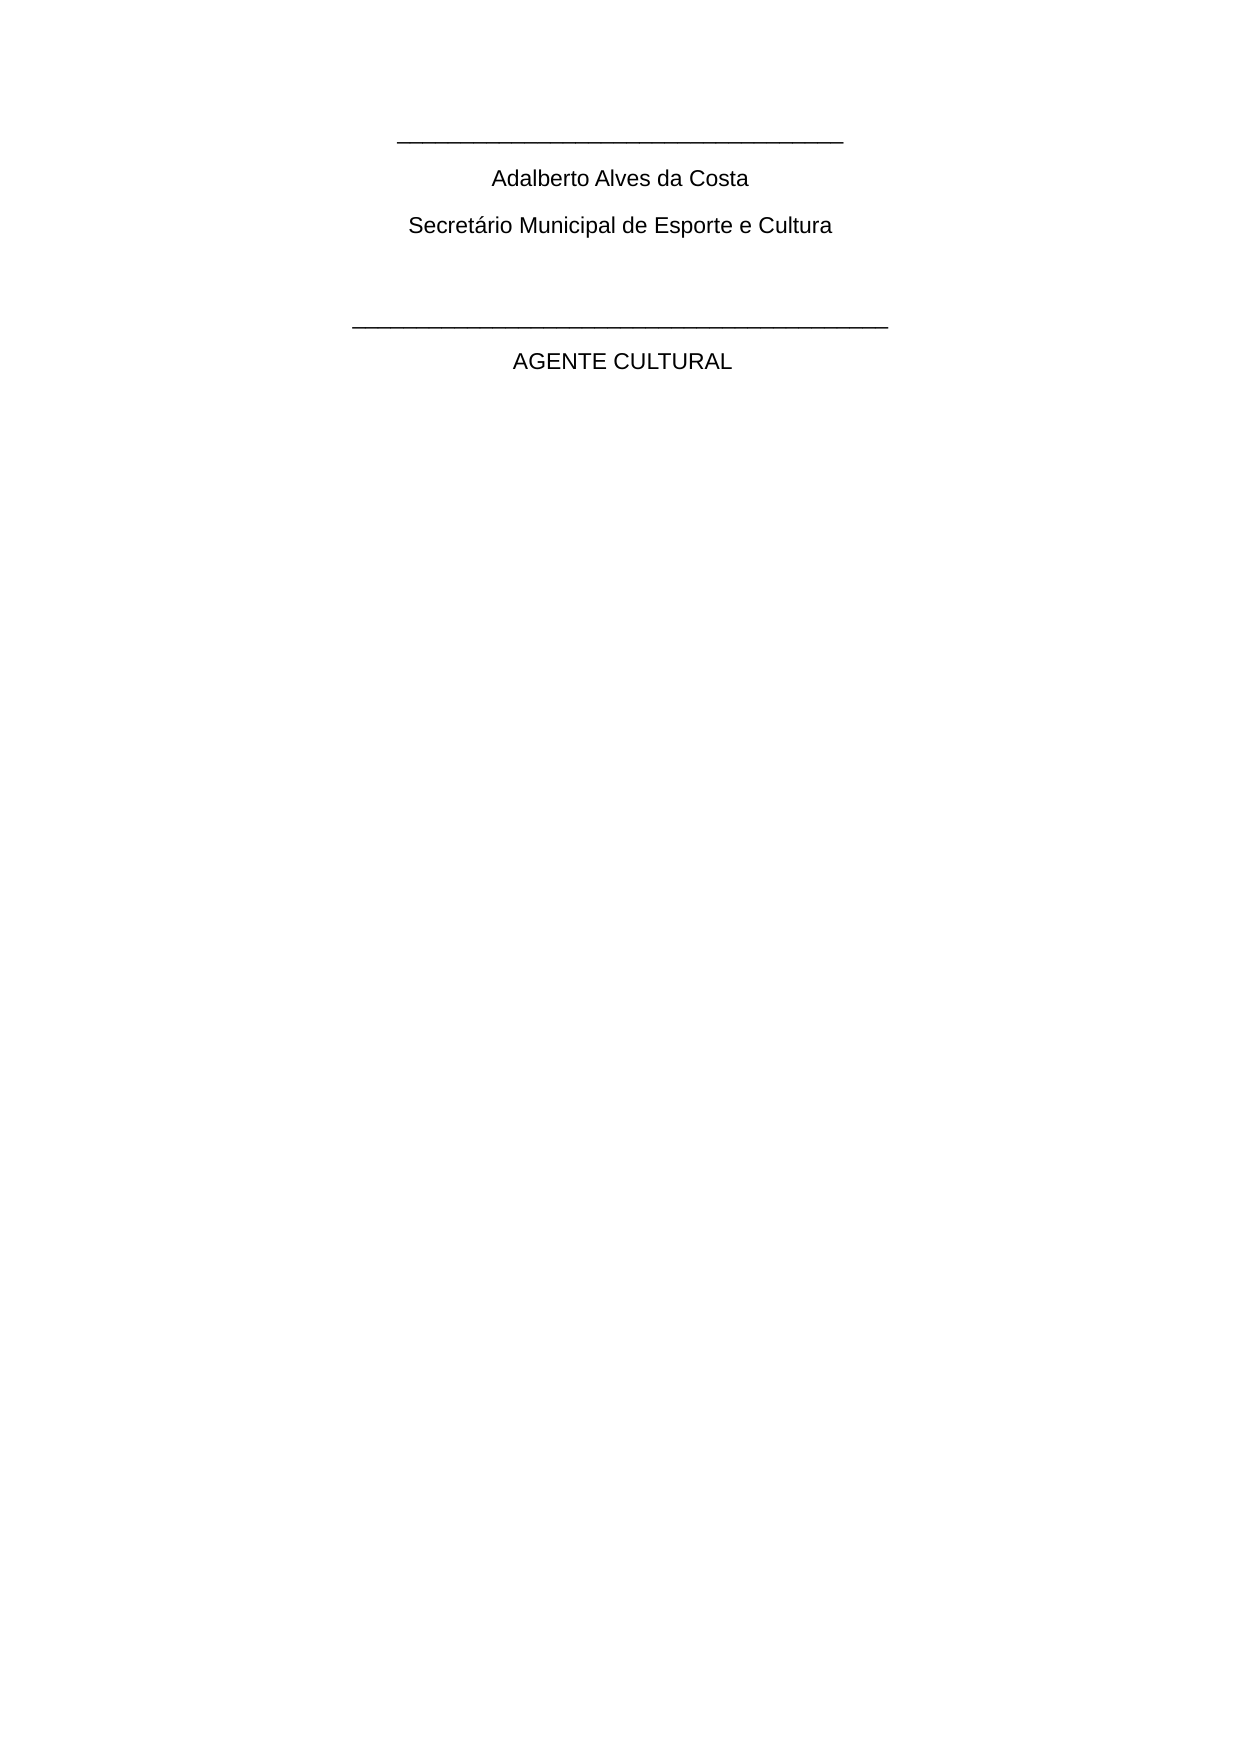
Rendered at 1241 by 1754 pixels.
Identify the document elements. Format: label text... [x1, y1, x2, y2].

text Adalberto Alves da Costa [118, 165, 1122, 191]
text __________________________________________ [118, 303, 1122, 329]
text ___________________________________ [118, 118, 1122, 144]
text Secretário Municipal de Esporte e Cultura [118, 212, 1122, 238]
text AGENTE CULTURAL [118, 348, 1122, 374]
